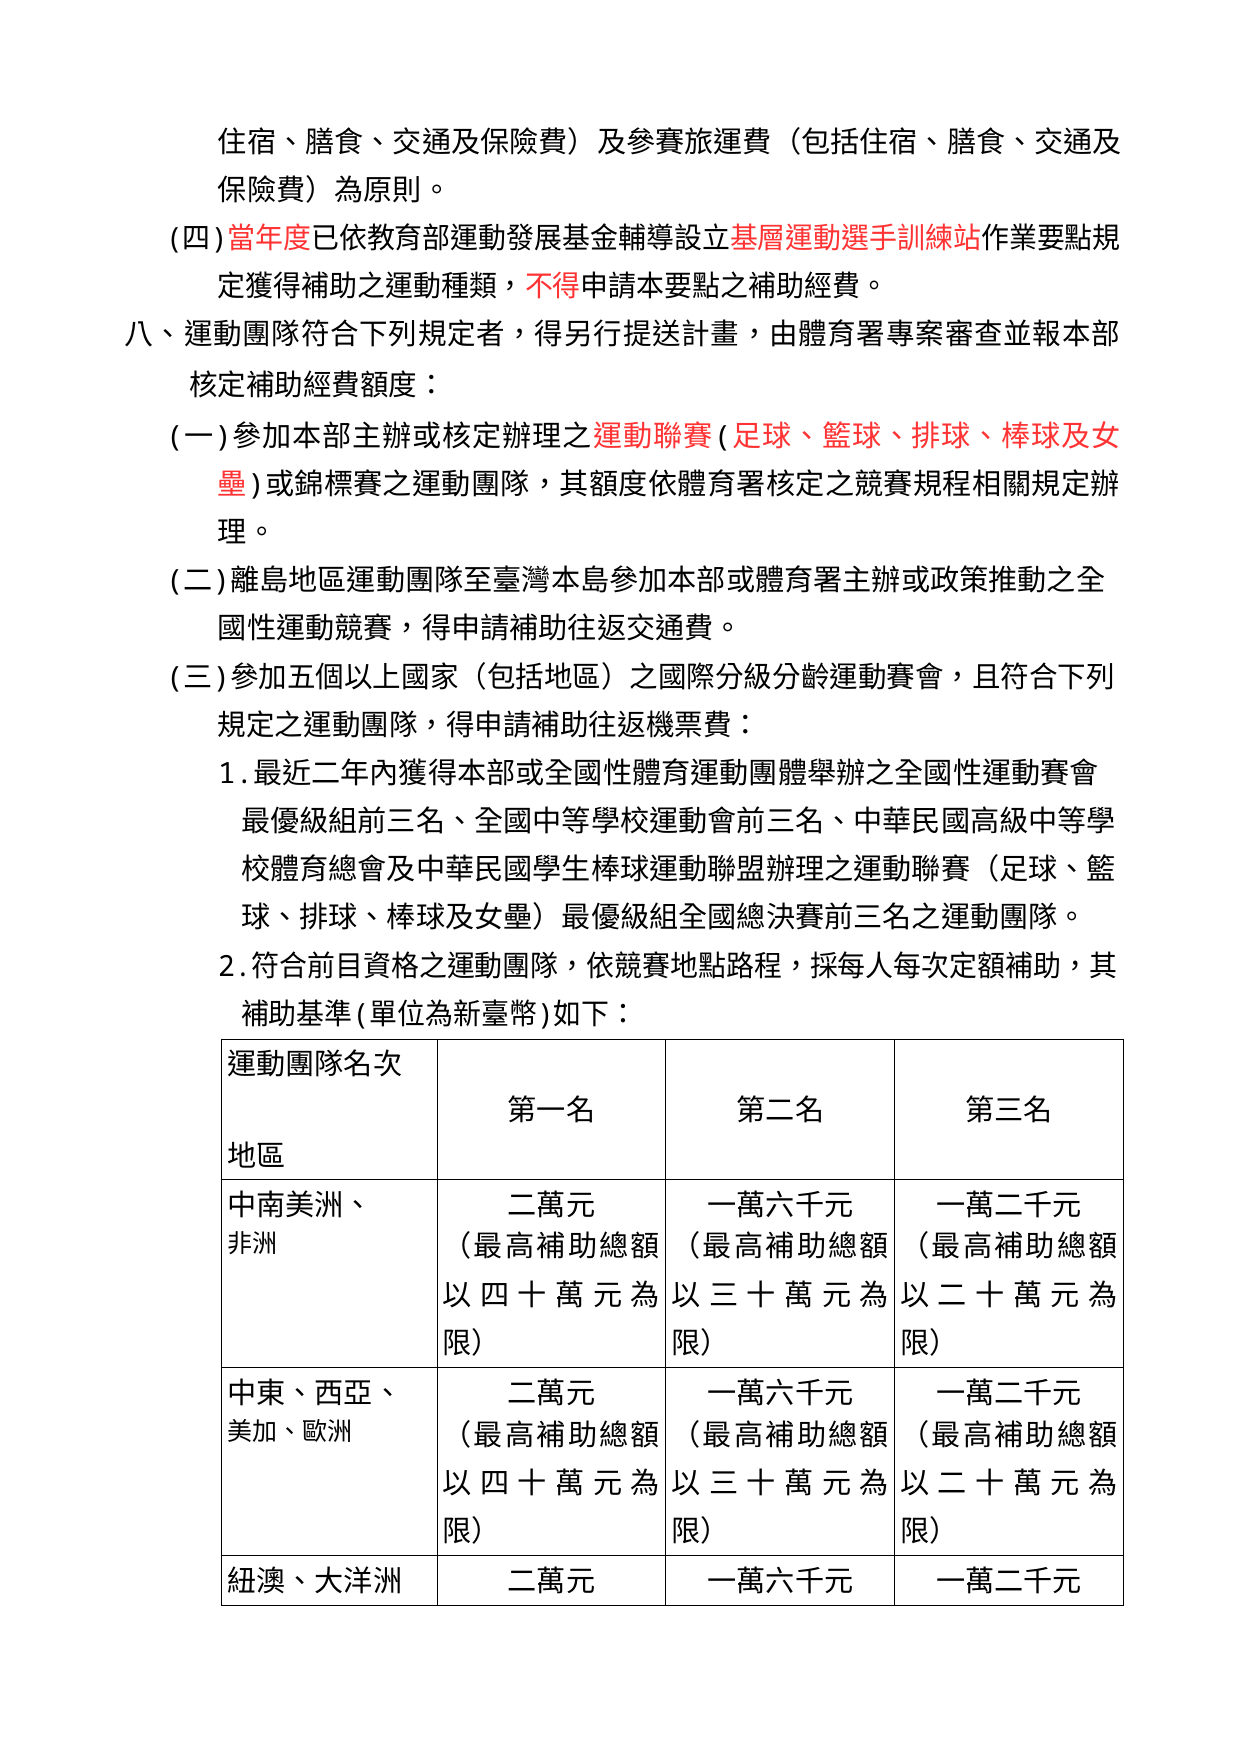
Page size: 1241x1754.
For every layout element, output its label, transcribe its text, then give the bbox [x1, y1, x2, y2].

text 1.最近二年內獲得本部或全國性體育運動團體舉辦之全國性運動賽會最優級組前三名、全國中等學校運動會前三名、中華民國高級中等學校體育總會及中華民國學生棒球運動聯盟辦理之運動聯賽（足球、籃球、排球、棒球及女壘）最優級組全國總決賽前三名之運動團隊。 [218, 749, 1122, 936]
table_cell 一萬二千元 （最高補助總額以二十萬元為限） [895, 1368, 1123, 1555]
table_cell 紐澳、大洋洲 [222, 1556, 437, 1605]
text (四)當年度已依教育部運動發展基金輔導設立基層運動選手訓練站作業要點規定獲得補助之運動種類，不得申請本要點之補助經費。 [166, 214, 1122, 305]
text (三)參加五個以上國家（包括地區）之國際分級分齡運動賽會，且符合下列規定之運動團隊，得申請補助往返機票費： [166, 653, 1122, 744]
table_header 第二名 [666, 1040, 894, 1179]
text (二)離島地區運動團隊至臺灣本島參加本部或體育署主辦或政策推動之全國性運動競賽，得申請補助往返交通費。 [166, 557, 1122, 647]
table_cell 二萬元 [438, 1556, 665, 1605]
table_cell 中南美洲、 非洲 [222, 1180, 437, 1367]
table_header 第一名 [438, 1040, 665, 1179]
text 2.符合前目資格之運動團隊，依競賽地點路程，採每人每次定額補助，其補助基準(單位為新臺幣)如下： [218, 942, 1122, 1033]
table_cell 一萬六千元 （最高補助總額以三十萬元為限） [666, 1368, 894, 1555]
table_header 第三名 [895, 1040, 1123, 1179]
table_cell 二萬元 （最高補助總額以四十萬元為限） [438, 1368, 665, 1555]
table_cell 一萬二千元 （最高補助總額以二十萬元為限） [895, 1180, 1123, 1367]
table_cell 一萬二千元 [895, 1556, 1123, 1605]
text 八、運動團隊符合下列規定者，得另行提送計畫，由體育署專案審查並報本部核定補助經費額度： [124, 311, 1122, 404]
text (三)前二款經費之支用，以教練選手膳食費、選手營養費、教練指導費、課業輔導費、運動防護費、消耗性訓練器材裝備及運動科學支援費（每件單價不得超過新臺幣一萬元）、報名費、移地訓練費(包括場地租借、住宿、膳食、交通及保險費）及參賽旅運費（包括住宿、膳食、交通及保險費）為原則。 [166, 118, 1122, 208]
table_cell 二萬元 （最高補助總額以四十萬元為限） [438, 1180, 665, 1367]
text (一)參加本部主辦或核定辦理之運動聯賽(足球、籃球、排球、棒球及女壘)或錦標賽之運動團隊，其額度依體育署核定之競賽規程相關規定辦理。 [166, 412, 1122, 551]
table_cell 一萬六千元 [666, 1556, 894, 1605]
table_cell 中東、西亞、 美加、歐洲 [222, 1368, 437, 1555]
table_cell 一萬六千元 （最高補助總額以三十萬元為限） [666, 1180, 894, 1367]
table_header 運動團隊名次 地區 [222, 1040, 437, 1179]
